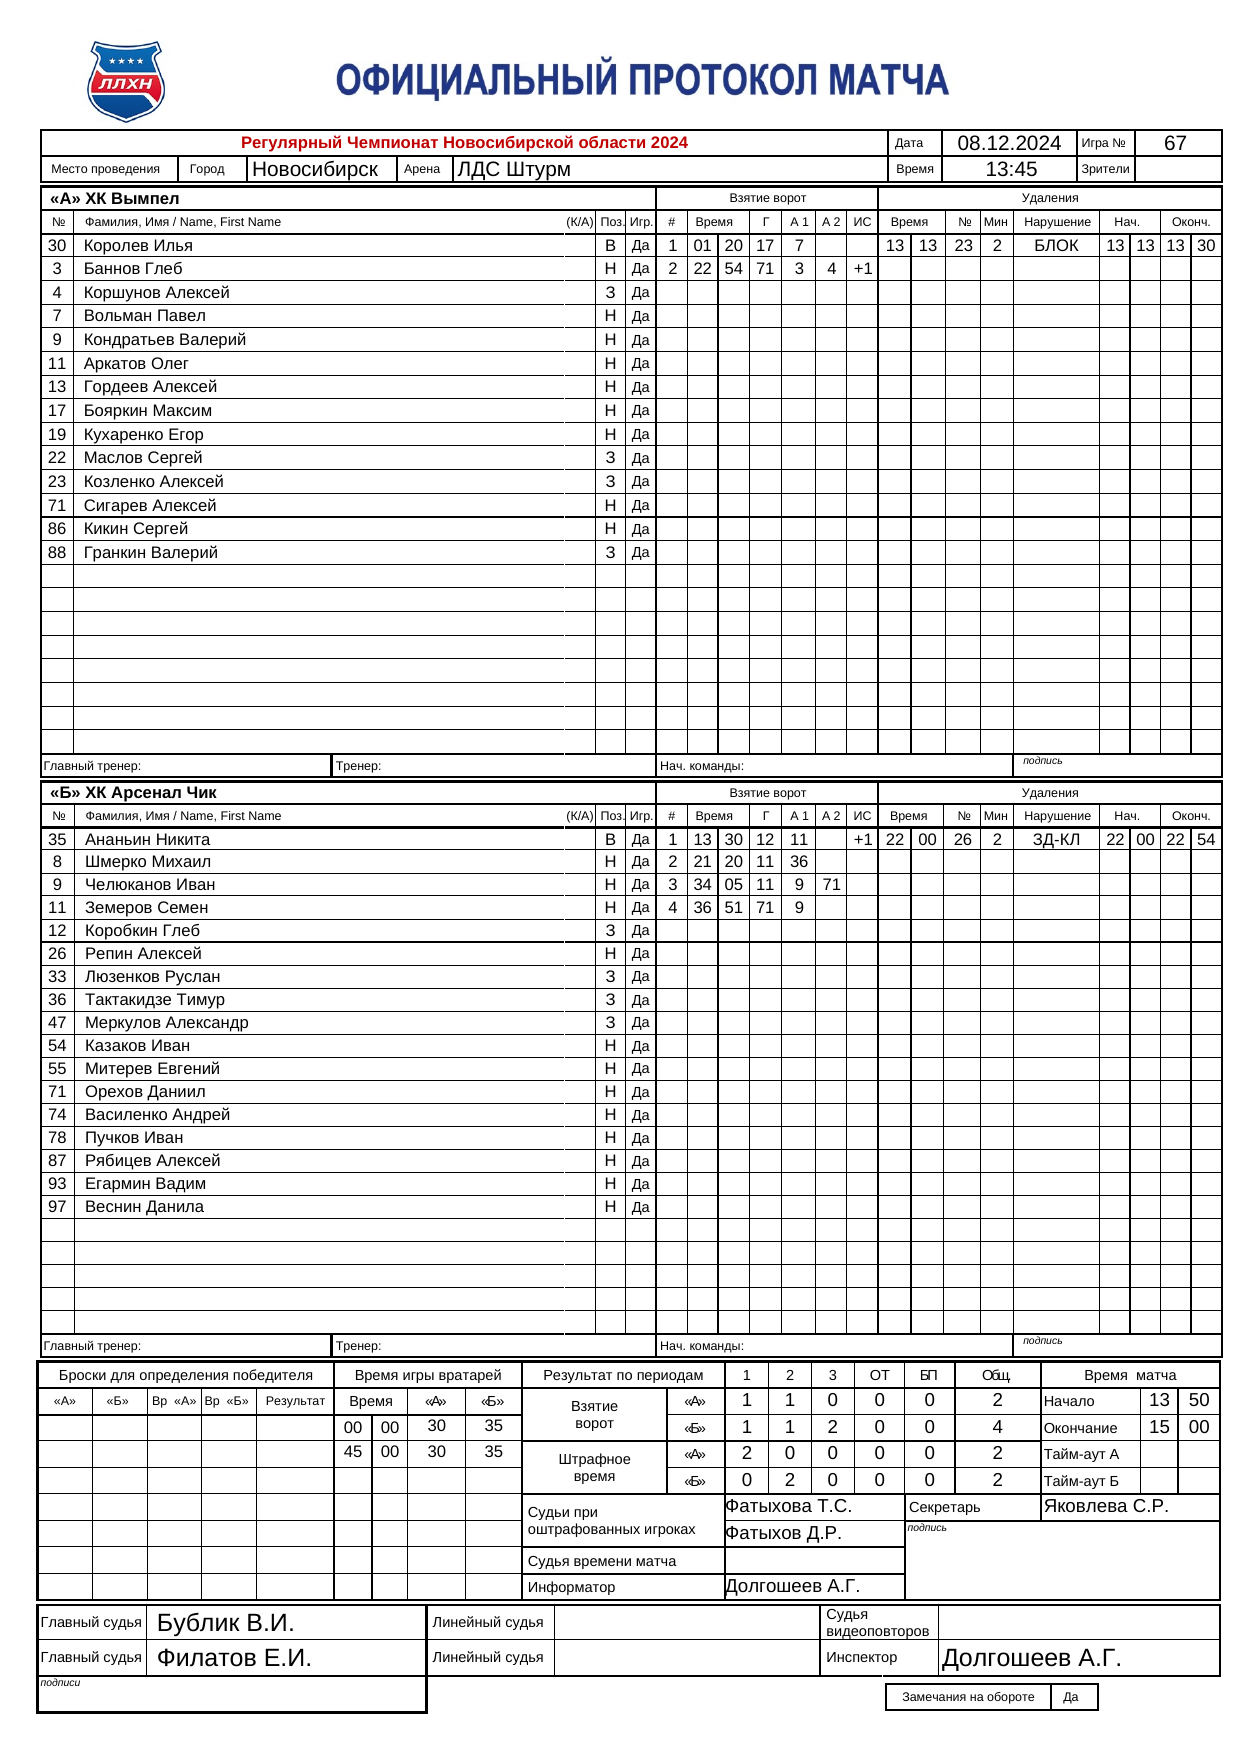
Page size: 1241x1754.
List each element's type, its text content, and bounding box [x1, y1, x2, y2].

table_cell 50 [1179, 1389, 1219, 1413]
table_cell 9 [782, 874, 815, 895]
table_cell [847, 920, 877, 941]
table_cell 15 [1141, 1415, 1177, 1440]
table_cell [1014, 1081, 1099, 1103]
table_cell 8 [42, 850, 74, 872]
table_cell [939, 1606, 1219, 1639]
table_cell [847, 446, 877, 469]
table_cell [912, 470, 945, 493]
table_cell Место проведения [42, 157, 177, 181]
table_cell 12 [42, 920, 74, 941]
table_header «Б» ХК Арсенал Чик [42, 783, 655, 803]
table_cell [1161, 1311, 1190, 1333]
table_cell [1192, 423, 1221, 445]
table_cell [565, 1104, 595, 1126]
table_cell 36 [782, 850, 815, 872]
table_cell [1131, 1104, 1160, 1126]
table_cell [981, 423, 1013, 445]
table_cell [1014, 1173, 1099, 1195]
table_cell Фатыхов Д.Р. [726, 1521, 904, 1546]
table_cell [1192, 1265, 1221, 1287]
table_cell [816, 943, 846, 964]
table_header 1 [726, 1363, 768, 1387]
table_cell Егармин Вадим [75, 1173, 564, 1195]
table_cell [981, 376, 1013, 398]
table_cell Коробкин Глеб [75, 920, 564, 941]
table_cell [148, 1468, 201, 1493]
table_cell [847, 328, 877, 351]
table_cell [944, 1196, 980, 1218]
table_cell В [596, 235, 625, 256]
table_cell [1014, 989, 1099, 1011]
table_cell [981, 989, 1013, 1011]
table_cell [1131, 1265, 1160, 1287]
table_cell [879, 541, 910, 564]
table_cell [148, 1494, 201, 1520]
table_cell [879, 683, 910, 706]
table_cell [1141, 1468, 1177, 1493]
table_cell Фамилия, Имя / Name, First Name [74, 211, 565, 233]
table_cell Орехов Даниил [75, 1081, 564, 1103]
table_cell [944, 1242, 980, 1264]
table_cell [657, 683, 687, 706]
table_cell [1131, 257, 1160, 280]
table_cell [719, 636, 749, 658]
table_cell Да [626, 399, 655, 422]
table_cell [688, 518, 717, 540]
table_cell Да [626, 305, 655, 327]
table_cell [688, 730, 717, 753]
table_cell [719, 659, 749, 682]
table_cell [912, 565, 945, 587]
table_cell [750, 494, 781, 516]
table_cell [816, 423, 846, 445]
table_cell Линейный судья [428, 1640, 554, 1675]
table_cell 20 [719, 850, 749, 872]
table_cell [946, 518, 980, 540]
table_cell [879, 707, 910, 729]
table_cell Ананьин Никита [75, 829, 564, 849]
table_cell [1131, 1242, 1160, 1264]
table_cell Зрители [1078, 157, 1134, 181]
table_cell [782, 281, 815, 303]
table_cell [1161, 1127, 1190, 1149]
table_cell 0 [905, 1415, 954, 1440]
table_cell # [657, 805, 687, 826]
table_cell [565, 829, 595, 849]
table_cell [1161, 920, 1190, 941]
table_cell [75, 1265, 564, 1287]
table_cell [750, 683, 781, 706]
table_cell [782, 305, 815, 327]
table_cell 0 [855, 1389, 904, 1413]
table_cell [688, 565, 717, 587]
table_cell [565, 612, 595, 634]
table_cell [981, 1311, 1013, 1333]
table_cell [946, 446, 980, 469]
table_cell Инспектор [821, 1640, 938, 1675]
table_cell [688, 352, 717, 374]
table_cell [750, 1311, 781, 1333]
table_cell [75, 1219, 564, 1241]
table_cell [847, 1288, 877, 1310]
table_cell [596, 1311, 625, 1333]
table_cell Время [335, 1389, 407, 1413]
table_cell 35 [42, 829, 74, 849]
table_cell З [596, 541, 625, 564]
table_cell [1014, 896, 1099, 918]
table_cell [1161, 376, 1190, 398]
table_cell [42, 588, 73, 611]
table_cell Главный судья [39, 1606, 146, 1639]
table_cell 13 [1141, 1389, 1177, 1413]
table_cell 22 [42, 446, 73, 469]
table_cell [565, 1035, 595, 1057]
table_cell [1100, 257, 1129, 280]
table_cell +1 [847, 829, 877, 849]
table_cell 1 [726, 1415, 768, 1440]
table_cell [1100, 1311, 1129, 1333]
table_cell Кондратьев Валерий [74, 328, 564, 351]
table_cell [879, 588, 910, 611]
table_cell [912, 1265, 943, 1287]
table_cell [981, 470, 1013, 493]
table_cell [428, 1677, 882, 1711]
table_cell Н [596, 1196, 625, 1218]
table_cell Фатыхова Т.С. [726, 1495, 904, 1520]
table_cell ЗД-КЛ [1014, 829, 1099, 849]
table_cell [782, 1150, 815, 1172]
table_cell [565, 446, 595, 469]
table_cell 13 [688, 829, 717, 849]
table_cell [981, 588, 1013, 611]
table_cell Репин Алексей [75, 943, 564, 964]
table_cell Г [750, 211, 781, 233]
table_cell [1014, 565, 1099, 587]
table_cell [688, 399, 717, 422]
table_cell [1161, 352, 1190, 374]
table_cell 71 [42, 1081, 74, 1103]
table_cell [1014, 920, 1099, 941]
table_cell [1100, 659, 1129, 682]
table_cell 45 [335, 1441, 371, 1467]
table_cell [912, 305, 945, 327]
table_cell А 1 [782, 211, 815, 233]
table_cell [750, 1104, 781, 1126]
table_cell [719, 281, 749, 303]
table_cell [408, 1494, 465, 1520]
table_cell [1192, 565, 1221, 587]
table_cell [1192, 730, 1221, 753]
table_cell [879, 1127, 910, 1149]
table_cell 36 [688, 896, 717, 918]
table_cell [1192, 1196, 1221, 1218]
table_cell [565, 588, 595, 611]
table_cell [719, 565, 749, 587]
table_cell [596, 730, 625, 753]
table_cell Да [626, 328, 655, 351]
table_cell [1100, 1219, 1129, 1241]
table_cell [750, 1150, 781, 1172]
table_cell [688, 1012, 717, 1033]
table_cell [847, 943, 877, 964]
table_cell [202, 1574, 256, 1599]
table_cell Да [626, 1173, 655, 1195]
table_cell [912, 636, 945, 658]
table_cell «Б» [668, 1468, 724, 1493]
table_cell Секретарь [906, 1495, 1040, 1520]
table_cell Н [596, 399, 625, 422]
table_cell [946, 376, 980, 398]
table_cell [750, 943, 781, 964]
table_cell [782, 636, 815, 658]
table_cell [202, 1416, 256, 1440]
table_header Результат по периодам [523, 1363, 724, 1387]
table_cell [816, 1058, 846, 1079]
table_cell [912, 494, 945, 516]
table_cell [657, 423, 687, 445]
table_cell [912, 1058, 943, 1079]
table_cell [1014, 1058, 1099, 1079]
table_cell [565, 1219, 595, 1241]
table_cell 55 [42, 1058, 74, 1079]
table_cell 86 [42, 518, 73, 540]
table_cell [1131, 920, 1160, 941]
table_cell [719, 1242, 749, 1264]
table_cell 33 [42, 966, 74, 987]
table_cell А 2 [816, 211, 846, 233]
table_cell [1131, 518, 1160, 540]
table_cell [1131, 328, 1160, 351]
table_cell [750, 1196, 781, 1218]
table_cell [879, 1035, 910, 1057]
table_cell 2 [657, 257, 687, 280]
table_cell [596, 588, 625, 611]
table_cell [657, 328, 687, 351]
table_cell [657, 1150, 687, 1172]
table_cell [257, 1494, 333, 1520]
table_cell [847, 1196, 877, 1218]
table_cell 23 [946, 235, 980, 256]
table_header «А» ХК Вымпел [42, 188, 655, 209]
table_cell [74, 707, 564, 729]
table_cell Да [626, 494, 655, 516]
table_cell [93, 1547, 147, 1573]
table_cell [1100, 352, 1129, 374]
table_cell [782, 470, 815, 493]
table_cell [719, 1150, 749, 1172]
table_cell [1161, 1035, 1190, 1057]
table_cell Мин [981, 805, 1013, 826]
table_cell [596, 1288, 625, 1310]
table_cell [1014, 1104, 1099, 1126]
table_cell 11 [42, 352, 73, 374]
table_cell [1014, 730, 1099, 753]
table_cell [565, 1173, 595, 1195]
table_cell [1161, 328, 1190, 351]
table_cell [719, 989, 749, 1011]
table_cell [879, 730, 910, 753]
table_cell [93, 1521, 147, 1546]
table_cell [1100, 966, 1129, 987]
table_cell Да [626, 518, 655, 540]
table_cell 2 [956, 1468, 1040, 1493]
table_cell 13 [1100, 235, 1129, 256]
table_cell [879, 1104, 910, 1126]
table_header БП [905, 1363, 954, 1387]
table_cell Да [626, 235, 655, 256]
table_header Дата [889, 131, 941, 155]
table_cell 54 [719, 257, 749, 280]
table_cell [565, 399, 595, 422]
table_cell [39, 1521, 92, 1546]
table_cell [657, 989, 687, 1011]
table_cell [1131, 1012, 1160, 1033]
table_cell [944, 1104, 980, 1126]
table_cell [1014, 588, 1099, 611]
table_cell [912, 1242, 943, 1264]
table_cell 00 [335, 1416, 371, 1440]
table_cell Королев Илья [74, 235, 564, 256]
table_cell Оконч. [1161, 805, 1221, 826]
table_cell [1131, 588, 1160, 611]
table_cell Начало [1042, 1389, 1140, 1413]
table_cell [750, 966, 781, 987]
table_cell «Б» [93, 1389, 147, 1413]
table_cell [1192, 850, 1221, 872]
table_cell [1192, 659, 1221, 682]
table_cell [1100, 1288, 1129, 1310]
table_cell [39, 1441, 92, 1467]
table_cell [42, 1219, 74, 1241]
table_cell [1100, 943, 1129, 964]
table_cell [1161, 683, 1190, 706]
table_cell [879, 494, 910, 516]
table_cell Земеров Семен [75, 896, 564, 918]
table_cell Арена [398, 157, 452, 181]
table_cell [816, 730, 846, 753]
table_cell [657, 399, 687, 422]
table_cell [1100, 1127, 1129, 1149]
table_cell [39, 1416, 92, 1440]
table_cell 88 [42, 541, 73, 564]
table_cell 34 [688, 874, 717, 895]
table_cell [1161, 1196, 1190, 1218]
table_cell [847, 1012, 877, 1033]
picture [5, 28, 1179, 129]
table_cell 36 [42, 989, 74, 1011]
table_cell [847, 494, 877, 516]
table_cell 1 [657, 829, 687, 849]
table_cell [782, 399, 815, 422]
table_cell Н [596, 518, 625, 540]
table_cell [1100, 281, 1129, 303]
table_cell [1014, 943, 1099, 964]
table_cell [719, 399, 749, 422]
table_cell [1100, 446, 1129, 469]
table_cell [688, 328, 717, 351]
table_cell [912, 966, 943, 987]
table_cell [1100, 399, 1129, 422]
table_cell «Б» [668, 1415, 724, 1440]
table_cell [719, 518, 749, 540]
table_header Да [1052, 1685, 1097, 1709]
table_cell [1161, 730, 1190, 753]
table_cell [816, 1196, 846, 1218]
table_cell [565, 1127, 595, 1149]
table_cell [981, 966, 1013, 987]
table_cell [847, 588, 877, 611]
table_cell [750, 730, 781, 753]
table_cell [816, 305, 846, 327]
table_cell [657, 1242, 687, 1264]
table_cell [879, 423, 910, 445]
table_cell Маслов Сергей [74, 446, 564, 469]
table_cell [626, 1288, 655, 1310]
table_cell [657, 636, 687, 658]
table_cell [816, 470, 846, 493]
table_cell [408, 1574, 465, 1599]
table_cell [1192, 989, 1221, 1011]
table_cell [847, 874, 877, 895]
table_cell 12 [750, 829, 781, 849]
table_cell [750, 281, 781, 303]
table_cell 0 [812, 1389, 854, 1413]
table_cell 1 [769, 1415, 811, 1440]
table_cell [42, 1311, 74, 1333]
table_cell В [596, 829, 625, 849]
table_cell [847, 541, 877, 564]
table_cell [202, 1468, 256, 1493]
table_cell [946, 636, 980, 658]
table_cell 51 [719, 896, 749, 918]
table_cell [816, 1104, 846, 1126]
table_cell [750, 470, 781, 493]
table_cell [750, 1012, 781, 1033]
table_cell Линейный судья [428, 1606, 554, 1639]
table_cell [944, 920, 980, 941]
table_cell [981, 683, 1013, 706]
table_cell [1014, 874, 1099, 895]
table_cell Город [179, 157, 246, 181]
table_cell [1131, 1058, 1160, 1079]
table_cell А 2 [816, 805, 846, 826]
table_cell [1192, 541, 1221, 564]
table_cell 30 [719, 829, 749, 849]
table_cell [565, 281, 595, 303]
table_cell [1131, 446, 1160, 469]
table_cell [1192, 446, 1221, 469]
table_cell [373, 1521, 407, 1546]
table_cell Да [626, 1012, 655, 1033]
table_cell подпись [1014, 755, 1221, 776]
table_cell [944, 896, 980, 918]
table_cell [1014, 966, 1099, 987]
table_cell [202, 1494, 256, 1520]
table_cell [782, 1242, 815, 1264]
table_cell Поз. [596, 211, 625, 233]
table_cell [944, 1173, 980, 1195]
table_cell 2 [956, 1442, 1040, 1467]
table_cell [879, 920, 910, 941]
table_cell [39, 1494, 92, 1520]
table_cell [719, 1058, 749, 1079]
table_cell [981, 1265, 1013, 1287]
table_cell [596, 1219, 625, 1241]
table_cell [816, 1219, 846, 1241]
table_cell [816, 896, 846, 918]
table_cell [1131, 1311, 1160, 1333]
table_cell [912, 1288, 943, 1310]
table_cell [719, 943, 749, 964]
table_cell Вольман Павел [74, 305, 564, 327]
table_cell [1014, 1242, 1099, 1264]
table_cell [946, 612, 980, 634]
table_cell [1014, 1012, 1099, 1033]
table_cell [657, 730, 687, 753]
table_cell [944, 1035, 980, 1057]
table_cell [1100, 376, 1129, 398]
table_cell [565, 1242, 595, 1264]
table_cell Н [596, 423, 625, 445]
table_cell [719, 328, 749, 351]
table_cell Тактакидзе Тимур [75, 989, 564, 1011]
table_cell Козленко Алексей [74, 470, 564, 493]
table_cell [946, 281, 980, 303]
table_cell [816, 659, 846, 682]
table_cell [782, 659, 815, 682]
table_cell [657, 281, 687, 303]
table_cell [39, 1574, 92, 1599]
table_cell [816, 636, 846, 658]
table_cell [565, 1196, 595, 1218]
table_cell [719, 1265, 749, 1287]
table_cell [879, 376, 910, 398]
table_cell [42, 659, 73, 682]
table_cell 00 [373, 1416, 407, 1440]
table_cell [688, 920, 717, 941]
table_cell [1192, 376, 1221, 398]
table_cell [565, 896, 595, 918]
table_cell [688, 636, 717, 658]
table_cell [847, 1265, 877, 1287]
table_cell [1014, 446, 1099, 469]
table_cell [626, 1219, 655, 1241]
table_cell [879, 257, 910, 280]
table_cell [1131, 896, 1160, 918]
table_cell [816, 1150, 846, 1172]
table_cell [782, 1265, 815, 1287]
table_cell [912, 612, 945, 634]
table_cell Гордеев Алексей [74, 376, 564, 398]
table_cell «А» [668, 1442, 724, 1467]
table_cell Фамилия, Имя / Name, First Name [75, 805, 565, 826]
table_header ОТ [855, 1363, 904, 1387]
table_cell [750, 1288, 781, 1310]
table_cell [879, 352, 910, 374]
table_cell [912, 399, 945, 422]
table_cell 35 [466, 1441, 521, 1467]
table_cell Н [596, 1150, 625, 1172]
table_cell [565, 966, 595, 987]
table_cell 47 [42, 1012, 74, 1033]
table_cell [719, 1012, 749, 1033]
table_cell [912, 352, 945, 374]
table_cell [1131, 1288, 1160, 1310]
table_cell 20 [719, 235, 749, 256]
table_cell [1100, 896, 1129, 918]
table_cell [981, 612, 1013, 634]
table_cell [408, 1521, 465, 1546]
table_cell З [596, 989, 625, 1011]
table_cell [688, 707, 717, 729]
table_cell 11 [42, 896, 74, 918]
table_cell [373, 1574, 407, 1599]
table_cell [1014, 850, 1099, 872]
table_cell [1131, 636, 1160, 658]
table_cell [93, 1494, 147, 1520]
table_cell [1131, 989, 1160, 1011]
table_cell [750, 1173, 781, 1195]
table_cell (К/А) [565, 805, 595, 826]
table_cell [719, 470, 749, 493]
table_cell [816, 850, 846, 872]
table_cell [1014, 659, 1099, 682]
table_cell 35 [466, 1416, 521, 1440]
table_cell [912, 874, 943, 895]
table_header Взятие ворот [657, 188, 877, 209]
table_cell [912, 1173, 943, 1195]
table_cell [981, 305, 1013, 327]
table_cell [847, 1173, 877, 1195]
table_cell [1161, 874, 1190, 895]
table_cell 22 [1100, 829, 1129, 849]
table_cell [1161, 1265, 1190, 1287]
table_cell [1014, 518, 1099, 540]
table_cell [912, 1311, 943, 1333]
table_cell № [42, 211, 73, 233]
table_header Взятие ворот [657, 783, 877, 803]
table_cell 0 [905, 1389, 954, 1413]
table_cell [688, 541, 717, 564]
table_cell [782, 1196, 815, 1218]
table_cell [565, 874, 595, 895]
table_cell [565, 376, 595, 398]
table_cell подпись [906, 1522, 1219, 1599]
table_cell [1192, 1058, 1221, 1079]
table_cell [750, 352, 781, 374]
table_cell [335, 1521, 371, 1546]
table_cell [596, 707, 625, 729]
table_cell [944, 874, 980, 895]
table_cell [688, 1081, 717, 1103]
table_cell [565, 636, 595, 658]
table_cell [565, 518, 595, 540]
table_cell [719, 1288, 749, 1310]
table_cell Оконч. [1161, 211, 1221, 233]
table_cell 2 [657, 850, 687, 872]
table_cell [719, 966, 749, 987]
table_cell [782, 423, 815, 445]
table_cell [688, 1104, 717, 1126]
table_cell 54 [1192, 829, 1221, 849]
table_cell Да [626, 281, 655, 303]
table_cell [944, 1219, 980, 1241]
table_cell «Б » [466, 1389, 521, 1413]
table_cell [657, 518, 687, 540]
table_cell 0 [812, 1468, 854, 1493]
table_cell [148, 1416, 201, 1440]
table_cell 21 [688, 850, 717, 872]
table_cell [981, 565, 1013, 587]
table_cell 9 [42, 328, 73, 351]
table_cell [1131, 850, 1160, 872]
table_cell «А» [668, 1389, 724, 1413]
table_cell 0 [855, 1468, 904, 1493]
table_cell Яковлева С.Р. [1042, 1495, 1219, 1520]
table_cell [981, 1012, 1013, 1033]
table_cell [626, 612, 655, 634]
table_cell Окончание [1042, 1415, 1140, 1440]
table_cell [946, 659, 980, 682]
table_cell [202, 1521, 256, 1546]
table_cell Судьи при оштрафованных игроках [523, 1495, 724, 1546]
table_cell [1014, 683, 1099, 706]
table_cell 00 [912, 829, 943, 849]
table_cell Бояркин Максим [74, 399, 564, 422]
table_cell [688, 683, 717, 706]
table_cell [1179, 1441, 1219, 1467]
table_cell +1 [847, 257, 877, 280]
table_cell [750, 1242, 781, 1264]
table_cell [657, 305, 687, 327]
table_cell Да [626, 1196, 655, 1218]
table_cell [1100, 707, 1129, 729]
table_cell [847, 1150, 877, 1172]
table_cell [257, 1521, 333, 1546]
table_cell 71 [750, 896, 781, 918]
table_cell [981, 328, 1013, 351]
table_cell Да [626, 943, 655, 964]
table_cell [944, 943, 980, 964]
table_cell [657, 470, 687, 493]
table_cell [879, 305, 910, 327]
table_cell [912, 518, 945, 540]
table_cell 17 [750, 235, 781, 256]
table_cell З [596, 470, 625, 493]
table_cell Да [626, 446, 655, 469]
table_cell [335, 1494, 371, 1520]
table_cell [879, 659, 910, 682]
table_cell [912, 659, 945, 682]
table_cell [42, 1242, 74, 1264]
table_cell [750, 541, 781, 564]
table_cell [1131, 730, 1160, 753]
table_cell Рябицев Алексей [75, 1150, 564, 1172]
table_cell [1192, 683, 1221, 706]
table_cell [847, 423, 877, 445]
table_cell [879, 874, 910, 895]
table_cell 19 [42, 423, 73, 445]
table_cell Вр «Б» [202, 1389, 256, 1413]
table_cell 22 [688, 257, 717, 280]
table_cell [847, 730, 877, 753]
table_cell [944, 1288, 980, 1310]
table_cell Да [626, 1127, 655, 1149]
table_cell 13 [1131, 235, 1160, 256]
table_cell [1192, 1311, 1221, 1333]
table_cell Время [879, 211, 945, 233]
table_cell 2 [726, 1442, 768, 1467]
table_cell [912, 446, 945, 469]
table_header Замечания на обороте [887, 1685, 1050, 1709]
table_cell [912, 1196, 943, 1218]
table_cell [879, 989, 910, 1011]
table_cell Результат [257, 1389, 333, 1413]
table_cell [1131, 565, 1160, 587]
table_cell [1100, 518, 1129, 540]
table_cell [782, 541, 815, 564]
table_cell З [596, 920, 625, 941]
table_cell [466, 1494, 521, 1520]
table_cell [1161, 518, 1190, 540]
table_cell Митерев Евгений [75, 1058, 564, 1079]
table_cell [565, 707, 595, 729]
table_cell [657, 966, 687, 987]
table_cell [1100, 494, 1129, 516]
table_cell [847, 470, 877, 493]
table_cell [688, 446, 717, 469]
table_cell [42, 707, 73, 729]
table_cell [782, 966, 815, 987]
table_cell [879, 328, 910, 351]
table_cell [148, 1574, 201, 1599]
table_cell [719, 1219, 749, 1241]
table_cell [782, 588, 815, 611]
table_cell [816, 1012, 846, 1033]
table_cell 0 [812, 1442, 854, 1467]
table_cell 7 [782, 235, 815, 256]
table_cell [782, 920, 815, 941]
table_cell [719, 423, 749, 445]
table_cell [42, 636, 73, 658]
table_cell [74, 612, 564, 634]
table_cell [719, 1035, 749, 1057]
table_cell [555, 1640, 819, 1675]
table_cell 23 [42, 470, 73, 493]
table_cell [1161, 423, 1190, 445]
table_cell [750, 707, 781, 729]
table_cell [782, 707, 815, 729]
table_cell [42, 683, 73, 706]
table_cell [847, 659, 877, 682]
table_cell 0 [769, 1442, 811, 1467]
table_cell [816, 494, 846, 516]
table_cell [1100, 1265, 1129, 1287]
table_cell [879, 1173, 910, 1195]
table_cell [1100, 470, 1129, 493]
table_cell [93, 1441, 147, 1467]
table_cell Да [626, 423, 655, 445]
table_cell [626, 1265, 655, 1287]
table_cell [565, 920, 595, 941]
table_cell [912, 683, 945, 706]
table_cell [1161, 588, 1190, 611]
table_cell [847, 1127, 877, 1149]
table_cell [1100, 850, 1129, 872]
table_cell Да [626, 376, 655, 398]
table_cell [688, 470, 717, 493]
table_cell 1 [726, 1389, 768, 1413]
table_cell [1192, 636, 1221, 658]
table_cell [688, 1173, 717, 1195]
table_cell [750, 588, 781, 611]
table_cell 11 [750, 850, 781, 872]
table_cell [981, 896, 1013, 918]
table_cell [847, 518, 877, 540]
table_cell Нач. [1100, 805, 1160, 826]
table_cell [1014, 1150, 1099, 1172]
table_cell [816, 235, 846, 256]
table_cell [719, 920, 749, 941]
table_cell 22 [879, 829, 910, 849]
table_cell «А» [39, 1389, 92, 1413]
table_cell 00 [373, 1441, 407, 1467]
table_cell 30 [42, 235, 73, 256]
table_cell [981, 1104, 1013, 1126]
table_cell [1131, 943, 1160, 964]
table_cell [944, 989, 980, 1011]
table_cell 71 [42, 494, 73, 516]
table_cell [750, 1219, 781, 1241]
table_cell [1014, 1265, 1099, 1287]
table_cell Да [626, 1081, 655, 1103]
table_cell [946, 470, 980, 493]
table_cell [1192, 470, 1221, 493]
table_cell [596, 565, 625, 587]
table_cell 78 [42, 1127, 74, 1149]
table_cell Поз. [596, 805, 625, 826]
table_cell [1014, 281, 1099, 303]
table_cell [1100, 874, 1129, 895]
table_cell [1014, 612, 1099, 634]
table_cell [626, 707, 655, 729]
table_cell 2 [812, 1415, 854, 1440]
table_cell [816, 518, 846, 540]
table_cell [782, 1288, 815, 1310]
table_cell Бублик В.И. [147, 1606, 425, 1639]
table_cell Н [596, 1104, 625, 1126]
table_header Удаления [879, 188, 1221, 209]
table_cell [912, 257, 945, 280]
table_cell [782, 730, 815, 753]
table_cell 30 [408, 1416, 465, 1440]
table_cell [1100, 1150, 1129, 1172]
table_cell [847, 235, 877, 256]
table_cell [1131, 305, 1160, 327]
table_cell Да [626, 1104, 655, 1126]
table_cell [912, 1150, 943, 1172]
table_cell [75, 1242, 564, 1264]
table_cell [847, 850, 877, 872]
table_cell [912, 730, 945, 753]
table_cell [946, 494, 980, 516]
table_cell Н [596, 1081, 625, 1103]
table_cell [981, 541, 1013, 564]
table_cell [879, 1058, 910, 1079]
table_cell [879, 850, 910, 872]
table_cell [1192, 943, 1221, 964]
table_cell [1192, 612, 1221, 634]
table_cell [946, 328, 980, 351]
table_cell [782, 1219, 815, 1241]
table_cell Да [626, 896, 655, 918]
table_cell [1100, 423, 1129, 445]
table_cell [782, 1127, 815, 1149]
table_cell [565, 1081, 595, 1103]
table_cell Василенко Андрей [75, 1104, 564, 1126]
table_cell [946, 257, 980, 280]
table_cell ИС [847, 805, 877, 826]
table_cell [847, 966, 877, 987]
table_cell [657, 352, 687, 374]
table_cell Главный тренер: [42, 755, 330, 776]
table_cell 97 [42, 1196, 74, 1218]
table_cell [981, 399, 1013, 422]
table_header Броски для определения победителя [39, 1363, 333, 1387]
table_cell [750, 1081, 781, 1103]
table_cell [816, 399, 846, 422]
table_cell [981, 281, 1013, 303]
table_cell [74, 683, 564, 706]
table_cell 13 [912, 235, 945, 256]
table_cell подпись [1014, 1335, 1221, 1356]
table_cell Тренер: [333, 755, 655, 776]
table_cell [912, 1035, 943, 1057]
table_cell [1100, 328, 1129, 351]
table_cell [946, 730, 980, 753]
table_cell [565, 565, 595, 587]
table_cell [657, 943, 687, 964]
table_cell [816, 612, 846, 634]
table_cell Да [626, 1058, 655, 1079]
table_cell Н [596, 850, 625, 872]
table_cell [688, 376, 717, 398]
table_cell 2 [956, 1389, 1040, 1413]
table_cell [1161, 281, 1190, 303]
table_cell 4 [816, 257, 846, 280]
table_cell [782, 494, 815, 516]
table_cell [816, 328, 846, 351]
table_cell [565, 470, 595, 493]
table_cell [719, 1104, 749, 1126]
table_cell [1014, 1127, 1099, 1149]
table_cell [373, 1494, 407, 1520]
table_cell [1161, 494, 1190, 516]
table_cell 54 [42, 1035, 74, 1057]
table_cell Игр. [626, 805, 655, 826]
table_cell Штрафное время [523, 1442, 666, 1493]
table_cell [1161, 1242, 1190, 1264]
table_cell [466, 1468, 521, 1493]
table_cell Н [596, 257, 625, 280]
table_cell [879, 518, 910, 540]
table_cell [981, 1127, 1013, 1149]
table_cell [816, 281, 846, 303]
table_cell Тайм-аут А [1042, 1441, 1140, 1467]
table_cell [912, 896, 943, 918]
table_cell [847, 305, 877, 327]
table_cell [596, 1242, 625, 1264]
table_cell Главный тренер: [42, 1335, 330, 1356]
table_cell 74 [42, 1104, 74, 1126]
table_cell [466, 1574, 521, 1599]
table_cell [816, 1311, 846, 1333]
table_cell Коршунов Алексей [74, 281, 564, 303]
table_cell [946, 352, 980, 374]
table_cell [93, 1416, 147, 1440]
table_cell № [946, 211, 980, 233]
table_cell [1014, 1288, 1099, 1310]
table_cell [1131, 1035, 1160, 1057]
table_cell 30 [408, 1441, 465, 1467]
table_cell Да [626, 829, 655, 849]
table_cell [148, 1547, 201, 1573]
table_cell [879, 1196, 910, 1218]
table_cell Нарушение [1014, 805, 1099, 826]
table_cell [944, 1081, 980, 1103]
table_cell [688, 1196, 717, 1218]
table_cell [816, 446, 846, 469]
table_cell [1192, 494, 1221, 516]
table_cell [816, 920, 846, 941]
table_cell [946, 541, 980, 564]
table_cell [726, 1548, 904, 1573]
table_cell [1161, 257, 1190, 280]
table_cell [1100, 1104, 1129, 1126]
table_cell [946, 423, 980, 445]
table_cell 4 [42, 281, 73, 303]
table_cell [688, 281, 717, 303]
table_cell [847, 352, 877, 374]
table_cell [42, 1265, 74, 1287]
table_cell [1100, 1035, 1129, 1057]
table_cell [879, 1242, 910, 1264]
table_cell [565, 235, 595, 256]
table_cell БЛОК [1014, 235, 1099, 256]
table_cell [657, 1081, 687, 1103]
table_cell 1 [657, 235, 687, 256]
table_cell [565, 494, 595, 516]
table_cell [879, 896, 910, 918]
table_cell [1131, 399, 1160, 422]
table_header Общ. [956, 1363, 1040, 1387]
table_cell Информатор [523, 1575, 724, 1599]
table_cell [257, 1574, 333, 1599]
table_cell [1131, 423, 1160, 445]
table_cell [1100, 565, 1129, 587]
table_cell 0 [905, 1442, 954, 1467]
table_cell [626, 1311, 655, 1333]
table_cell [879, 1311, 910, 1333]
table_cell Время [879, 805, 943, 826]
table_cell [688, 1311, 717, 1333]
table_cell [555, 1606, 819, 1639]
table_cell [981, 1173, 1013, 1195]
table_cell Н [596, 1035, 625, 1057]
table_cell [912, 943, 943, 964]
table_cell 71 [750, 257, 781, 280]
table_cell [879, 966, 910, 987]
table_cell [782, 1104, 815, 1126]
table_cell [335, 1574, 371, 1599]
table_cell [782, 683, 815, 706]
table_cell [981, 1242, 1013, 1264]
table_cell [1131, 1081, 1160, 1103]
table_cell [688, 989, 717, 1011]
table_cell [1014, 399, 1099, 422]
table_cell [782, 518, 815, 540]
table_cell [1192, 920, 1221, 941]
table_cell [1192, 305, 1221, 327]
table_cell [74, 588, 564, 611]
table_cell Нарушение [1014, 211, 1099, 233]
table_cell 26 [944, 829, 980, 849]
table_cell # [657, 211, 687, 233]
table_cell 9 [782, 896, 815, 918]
table_cell [750, 636, 781, 658]
table_cell [1014, 1219, 1099, 1241]
table_cell [847, 1081, 877, 1103]
table_cell [944, 1150, 980, 1172]
table_cell Н [596, 494, 625, 516]
table_cell [373, 1547, 407, 1573]
table_cell [981, 518, 1013, 540]
table_cell Н [596, 874, 625, 895]
table_cell [847, 683, 877, 706]
table_cell [1192, 257, 1221, 280]
table_cell [912, 989, 943, 1011]
table_cell [257, 1468, 333, 1493]
table_cell [912, 1081, 943, 1103]
table_cell [879, 1219, 910, 1241]
table_cell Да [626, 352, 655, 374]
table_cell Веснин Данила [75, 1196, 564, 1218]
table_cell [719, 612, 749, 634]
table_cell [981, 943, 1013, 964]
table_cell [565, 328, 595, 351]
table_cell [912, 850, 943, 872]
table_cell [1161, 305, 1190, 327]
table_cell [1161, 541, 1190, 564]
table_cell Долгошеев А.Г. [939, 1640, 1219, 1675]
table_cell [719, 541, 749, 564]
table_cell Новосибирск [248, 157, 396, 181]
table_header Удаления [879, 783, 1221, 803]
table_cell [719, 588, 749, 611]
table_cell [74, 659, 564, 682]
table_cell [719, 494, 749, 516]
table_cell [565, 943, 595, 964]
table_cell [879, 565, 910, 587]
table_cell [1014, 636, 1099, 658]
table_cell [879, 470, 910, 493]
table_cell [912, 588, 945, 611]
table_cell [750, 989, 781, 1011]
table_cell 4 [956, 1415, 1040, 1440]
table_cell [750, 612, 781, 634]
table_cell [688, 1035, 717, 1057]
table_cell [335, 1547, 371, 1573]
table_cell [657, 1127, 687, 1149]
table_cell 3 [657, 874, 687, 895]
table_cell [719, 1196, 749, 1218]
table_cell [847, 1311, 877, 1333]
table_cell [719, 305, 749, 327]
table_cell Шмерко Михаил [75, 850, 564, 872]
table_cell [335, 1468, 371, 1493]
table_cell 13 [42, 376, 73, 398]
table_cell [1131, 352, 1160, 374]
table_cell [1131, 1127, 1160, 1149]
table_cell Главный судья [39, 1640, 146, 1675]
table_cell [816, 541, 846, 564]
table_cell [816, 966, 846, 987]
table_cell [816, 565, 846, 587]
table_cell [1014, 470, 1099, 493]
table_cell [565, 305, 595, 327]
table_cell [944, 1127, 980, 1149]
table_cell [626, 659, 655, 682]
table_cell [981, 850, 1013, 872]
table_cell [1014, 1035, 1099, 1057]
table_cell [596, 683, 625, 706]
table_cell [1136, 157, 1221, 181]
table_cell [93, 1468, 147, 1493]
table_cell Н [596, 376, 625, 398]
table_cell [879, 1288, 910, 1310]
table_cell [1014, 1196, 1099, 1218]
table_cell [1161, 1012, 1190, 1033]
table_cell [1161, 636, 1190, 658]
table_cell [879, 281, 910, 303]
table_cell [1179, 1468, 1219, 1493]
table_cell [1192, 874, 1221, 895]
table_cell [847, 896, 877, 918]
table_cell [657, 1265, 687, 1287]
table_cell 0 [726, 1468, 768, 1493]
table_cell Да [626, 989, 655, 1011]
table_header 2 [769, 1363, 811, 1387]
table_cell [944, 1058, 980, 1079]
table_cell [688, 1242, 717, 1264]
table_cell [1014, 541, 1099, 564]
table_cell [657, 612, 687, 634]
table_cell Тайм-аут Б [1042, 1468, 1140, 1493]
table_cell [74, 565, 564, 587]
table_cell [1131, 1219, 1160, 1241]
table_cell [1100, 636, 1129, 658]
table_cell [688, 423, 717, 445]
table_cell [981, 1081, 1013, 1103]
table_cell [816, 588, 846, 611]
table_cell [981, 1196, 1013, 1218]
table_cell [879, 1265, 910, 1287]
table_cell Нач. [1100, 211, 1160, 233]
table_cell [657, 707, 687, 729]
table_cell [912, 1127, 943, 1149]
table_cell [847, 281, 877, 303]
table_cell [626, 683, 655, 706]
table_cell [782, 989, 815, 1011]
table_cell [750, 1058, 781, 1079]
table_cell [657, 920, 687, 941]
table_cell Время [688, 211, 749, 233]
table_cell [847, 1219, 877, 1241]
table_cell [257, 1441, 333, 1467]
table_cell [39, 1547, 92, 1573]
table_cell [688, 943, 717, 964]
table_cell [1014, 352, 1099, 374]
table_cell 11 [750, 874, 781, 895]
table_cell [782, 612, 815, 634]
table_cell [1100, 1012, 1129, 1033]
table_cell [1192, 399, 1221, 422]
table_header Игра № [1078, 131, 1134, 155]
table_cell [596, 1265, 625, 1287]
table_cell 13 [879, 235, 910, 256]
table_cell [782, 943, 815, 964]
table_cell [657, 1311, 687, 1333]
table_cell Пучков Иван [75, 1127, 564, 1149]
table_cell [93, 1574, 147, 1599]
table_cell [816, 683, 846, 706]
table_cell [1161, 989, 1190, 1011]
table_cell [912, 376, 945, 398]
table_cell [657, 1196, 687, 1218]
table_header 08.12.2024 [943, 131, 1076, 155]
table_cell [816, 707, 846, 729]
table_cell [1161, 896, 1190, 918]
table_cell [981, 1219, 1013, 1241]
table_cell [39, 1468, 92, 1493]
table_cell [1192, 1173, 1221, 1195]
table_cell [1131, 612, 1160, 634]
table_cell [1014, 257, 1099, 280]
table_cell [946, 565, 980, 587]
table_cell [719, 1173, 749, 1195]
table_cell 7 [42, 305, 73, 327]
table_cell Да [626, 874, 655, 895]
table_cell [1131, 470, 1160, 493]
table_cell Мин [981, 211, 1013, 233]
table_cell [565, 659, 595, 682]
table_cell [1100, 989, 1129, 1011]
table_cell 05 [719, 874, 749, 895]
table_cell [1099, 1682, 1220, 1711]
table_cell [466, 1547, 521, 1573]
table_cell 22 [1161, 829, 1190, 849]
table_cell [816, 1242, 846, 1264]
table_cell [1161, 659, 1190, 682]
table_cell [565, 989, 595, 1011]
table_cell [1192, 328, 1221, 351]
table_cell [719, 730, 749, 753]
table_cell 13:45 [943, 157, 1076, 181]
table_cell [565, 541, 595, 564]
table_cell [148, 1521, 201, 1546]
table_cell Да [626, 850, 655, 872]
table_cell [565, 1265, 595, 1287]
table_cell А 1 [782, 805, 815, 826]
table_cell [981, 636, 1013, 658]
table_cell [1131, 494, 1160, 516]
table_cell Н [596, 1058, 625, 1079]
table_cell [565, 1058, 595, 1079]
table_header Регулярный Чемпионат Новосибирской области 2024 [42, 131, 887, 155]
table_cell [816, 352, 846, 374]
table_cell [657, 1173, 687, 1195]
table_cell [944, 1311, 980, 1333]
table_cell [816, 1288, 846, 1310]
table_cell [466, 1521, 521, 1546]
table_cell [981, 257, 1013, 280]
table_cell [1014, 1311, 1099, 1333]
table_cell [657, 1288, 687, 1310]
table_cell [74, 730, 564, 753]
table_cell [1192, 966, 1221, 987]
table_cell [981, 730, 1013, 753]
table_cell [782, 1058, 815, 1079]
table_cell [912, 1104, 943, 1126]
table_cell Люзенков Руслан [75, 966, 564, 987]
table_cell [946, 399, 980, 422]
table_cell 3 [782, 257, 815, 280]
table_cell [782, 352, 815, 374]
table_cell [912, 707, 945, 729]
table_cell [847, 1035, 877, 1057]
table_cell [1192, 1012, 1221, 1033]
table_cell Судья видеоповторов [821, 1606, 938, 1639]
table_cell [1100, 1173, 1129, 1195]
table_cell [688, 305, 717, 327]
table_cell [879, 446, 910, 469]
table_cell [565, 1012, 595, 1033]
table_cell [657, 376, 687, 398]
table_cell [42, 612, 73, 634]
table_cell [688, 1265, 717, 1287]
table_cell [626, 565, 655, 587]
table_cell ИС [847, 211, 877, 233]
table_cell [847, 565, 877, 587]
table_cell [782, 446, 815, 469]
table_cell Гранкин Валерий [74, 541, 564, 564]
table_cell [912, 281, 945, 303]
table_cell З [596, 446, 625, 469]
table_cell [1161, 966, 1190, 987]
table_cell [1100, 588, 1129, 611]
table_cell [879, 612, 910, 634]
table_cell [944, 966, 980, 987]
table_cell Тренер: [333, 1335, 655, 1356]
table_cell [750, 920, 781, 941]
table_cell [75, 1288, 564, 1310]
table_cell Аркатов Олег [74, 352, 564, 374]
table_cell [816, 989, 846, 1011]
table_cell [657, 1012, 687, 1033]
table_cell [565, 1150, 595, 1172]
table_cell [596, 636, 625, 658]
table_cell [782, 328, 815, 351]
table_cell [981, 1035, 1013, 1057]
table_cell [750, 1035, 781, 1057]
table_cell [626, 588, 655, 611]
table_cell [1192, 518, 1221, 540]
table_cell «А» [408, 1389, 465, 1413]
table_cell [1161, 1150, 1190, 1172]
table_cell Н [596, 896, 625, 918]
table_cell 2 [981, 235, 1013, 256]
table_cell [1161, 943, 1190, 964]
table_cell Н [596, 1127, 625, 1149]
table_cell [1131, 683, 1160, 706]
table_cell [688, 1219, 717, 1241]
table_cell 87 [42, 1150, 74, 1172]
table_cell [626, 636, 655, 658]
table_cell [657, 588, 687, 611]
table_cell [981, 920, 1013, 941]
table_cell [912, 541, 945, 564]
table_cell [1131, 281, 1160, 303]
table_cell 13 [1161, 235, 1190, 256]
table_cell [719, 1311, 749, 1333]
table_cell Судья времени матча [523, 1548, 724, 1573]
table_cell [1100, 920, 1129, 941]
table_cell [750, 1265, 781, 1287]
table_cell (К/А) [565, 211, 595, 233]
table_cell [1161, 565, 1190, 587]
table_cell [816, 1173, 846, 1195]
table_cell [596, 612, 625, 634]
table_cell [750, 446, 781, 469]
table_cell [944, 1265, 980, 1287]
table_cell [657, 1058, 687, 1079]
table_cell [1014, 328, 1099, 351]
table_cell [981, 707, 1013, 729]
table_header Время игры вратарей [335, 1363, 521, 1387]
table_cell [912, 423, 945, 445]
table_cell [1014, 305, 1099, 327]
table_cell [1161, 446, 1190, 469]
table_cell [981, 1150, 1013, 1172]
table_cell Долгошеев А.Г. [726, 1575, 904, 1599]
table_cell № [944, 805, 980, 826]
table_cell ЛДС Штурм [454, 157, 887, 181]
table_cell [565, 1288, 595, 1310]
table_cell [1192, 588, 1221, 611]
table_cell [565, 352, 595, 374]
table_cell Меркулов Александр [75, 1012, 564, 1033]
table_cell [75, 1311, 564, 1333]
table_cell З [596, 966, 625, 987]
table_cell [688, 966, 717, 987]
table_cell 11 [782, 829, 815, 849]
table_cell [688, 494, 717, 516]
table_cell [879, 1150, 910, 1172]
table_cell [42, 565, 73, 587]
table_cell [1161, 1219, 1190, 1241]
table_cell [202, 1441, 256, 1467]
table_cell [688, 588, 717, 611]
table_cell [1131, 707, 1160, 729]
table_cell подписи [39, 1677, 425, 1711]
table_cell Сигарев Алексей [74, 494, 564, 516]
table_cell [688, 1288, 717, 1310]
table_cell [1192, 1104, 1221, 1126]
table_cell [1131, 1150, 1160, 1172]
table_cell [626, 1242, 655, 1264]
table_cell [1014, 707, 1099, 729]
table_cell [981, 1288, 1013, 1310]
table_cell 00 [1131, 829, 1160, 849]
table_cell [750, 1127, 781, 1149]
table_cell [816, 829, 846, 849]
table_cell [408, 1468, 465, 1493]
table_cell [847, 1058, 877, 1079]
table_cell Да [626, 966, 655, 987]
table_cell [1131, 659, 1160, 682]
table_cell [1131, 376, 1160, 398]
table_cell [1192, 1150, 1221, 1172]
table_header 67 [1136, 131, 1221, 155]
table_cell Время [688, 805, 749, 826]
table_cell [1192, 1127, 1221, 1149]
table_cell [657, 1104, 687, 1126]
table_cell [1161, 850, 1190, 872]
table_cell [1192, 707, 1221, 729]
table_cell [847, 1242, 877, 1264]
table_cell [202, 1547, 256, 1573]
table_cell [1192, 352, 1221, 374]
table_cell [1131, 1196, 1160, 1218]
table_cell 17 [42, 399, 73, 422]
table_cell Взятие ворот [523, 1389, 666, 1440]
table_cell [1161, 1288, 1190, 1310]
table_cell [42, 1288, 74, 1310]
table_cell [946, 588, 980, 611]
table_cell Н [596, 1173, 625, 1195]
table_cell Нач. команды: [657, 1335, 1012, 1356]
table_cell [981, 494, 1013, 516]
table_header Время матча [1042, 1363, 1219, 1387]
table_cell Да [626, 920, 655, 941]
table_cell [719, 352, 749, 374]
table_cell [912, 1012, 943, 1033]
table_cell 30 [1192, 235, 1221, 256]
table_cell Челюканов Иван [75, 874, 564, 895]
table_cell [1141, 1441, 1177, 1467]
table_cell 00 [1179, 1415, 1219, 1440]
table_cell Да [626, 1035, 655, 1057]
table_cell [148, 1441, 201, 1467]
table_cell [883, 1677, 1220, 1681]
table_cell [688, 1058, 717, 1079]
table_cell [782, 1311, 815, 1333]
table_cell [847, 989, 877, 1011]
table_cell 9 [42, 874, 74, 895]
table_cell [782, 376, 815, 398]
table_cell [912, 328, 945, 351]
table_cell [879, 943, 910, 964]
table_cell [1131, 1173, 1160, 1195]
table_header 3 [812, 1363, 854, 1387]
table_cell [1100, 683, 1129, 706]
table_cell [565, 730, 595, 753]
table_cell [1192, 1081, 1221, 1103]
table_cell [1100, 305, 1129, 327]
table_cell [257, 1547, 333, 1573]
table_cell 71 [816, 874, 846, 895]
table_cell [1161, 470, 1190, 493]
table_cell [750, 659, 781, 682]
table_cell [981, 1058, 1013, 1079]
table_cell [1192, 1219, 1221, 1241]
table_cell [1161, 707, 1190, 729]
table_cell [912, 920, 943, 941]
table_cell [750, 399, 781, 422]
table_cell [565, 423, 595, 445]
table_cell [657, 1219, 687, 1241]
table_cell [74, 636, 564, 658]
table_cell [688, 1127, 717, 1149]
table_cell [1100, 1058, 1129, 1079]
table_cell [750, 305, 781, 327]
table_cell [847, 612, 877, 634]
table_cell 26 [42, 943, 74, 964]
table_cell [688, 612, 717, 634]
table_cell З [596, 281, 625, 303]
table_cell [657, 494, 687, 516]
table_cell [816, 1265, 846, 1287]
table_cell 1 [769, 1389, 811, 1413]
table_cell [782, 1081, 815, 1103]
table_cell [565, 1311, 595, 1333]
table_cell 0 [855, 1415, 904, 1440]
table_cell 93 [42, 1173, 74, 1195]
table_cell [565, 683, 595, 706]
table_cell [1100, 730, 1129, 753]
table_cell 2 [769, 1468, 811, 1493]
table_cell [1131, 874, 1160, 895]
table_cell Нач. команды: [657, 755, 1012, 776]
table_cell [816, 1035, 846, 1057]
table_cell [1100, 1242, 1129, 1264]
table_cell [782, 1035, 815, 1057]
table_cell Да [626, 1150, 655, 1172]
table_cell [719, 683, 749, 706]
table_cell [657, 565, 687, 587]
table_cell 01 [688, 235, 717, 256]
table_cell [1100, 1196, 1129, 1218]
table_cell [1161, 399, 1190, 422]
table_cell [1014, 376, 1099, 398]
table_cell [257, 1416, 333, 1440]
table_cell [946, 305, 980, 327]
table_cell [1131, 966, 1160, 987]
table_cell [816, 376, 846, 398]
table_cell [750, 565, 781, 587]
table_cell [750, 376, 781, 398]
table_cell [782, 565, 815, 587]
table_cell [719, 707, 749, 729]
table_cell Казаков Иван [75, 1035, 564, 1057]
table_cell 0 [905, 1468, 954, 1493]
table_cell [981, 659, 1013, 682]
table_cell [1161, 1058, 1190, 1079]
table_cell Н [596, 305, 625, 327]
table_cell [565, 850, 595, 872]
table_cell [1192, 896, 1221, 918]
table_cell Игр. [626, 211, 655, 233]
table_cell [657, 659, 687, 682]
table_cell [816, 1127, 846, 1149]
table_cell Г [750, 805, 781, 826]
table_cell Н [596, 328, 625, 351]
table_cell [879, 1081, 910, 1103]
table_cell [1161, 612, 1190, 634]
table_cell [657, 446, 687, 469]
table_cell [816, 1081, 846, 1103]
table_cell [1161, 1104, 1190, 1126]
table_cell [782, 1173, 815, 1195]
table_cell № [42, 805, 74, 826]
table_cell [42, 730, 73, 753]
table_cell Кухаренко Егор [74, 423, 564, 445]
table_cell Время [889, 157, 941, 181]
table_cell З [596, 1012, 625, 1033]
table_cell [565, 257, 595, 280]
table_cell [719, 376, 749, 398]
table_cell 3 [42, 257, 73, 280]
table_cell [1192, 1288, 1221, 1310]
table_cell [981, 352, 1013, 374]
table_cell Да [626, 541, 655, 564]
table_cell [847, 399, 877, 422]
table_cell [879, 636, 910, 658]
table_cell Кикин Сергей [74, 518, 564, 540]
table_cell [1014, 494, 1099, 516]
table_cell Вр «А» [148, 1389, 201, 1413]
table_cell [596, 659, 625, 682]
table_cell [879, 1012, 910, 1033]
table_cell [847, 707, 877, 729]
table_cell [1192, 1035, 1221, 1057]
table_cell [981, 446, 1013, 469]
table_cell Филатов Е.И. [147, 1640, 425, 1675]
table_cell [981, 874, 1013, 895]
table_cell [688, 659, 717, 682]
table_cell [750, 518, 781, 540]
table_cell 0 [855, 1442, 904, 1467]
table_cell Да [626, 257, 655, 280]
table_cell [1100, 541, 1129, 564]
table_cell [847, 376, 877, 398]
table_cell [847, 1104, 877, 1126]
table_cell [1100, 612, 1129, 634]
table_cell [1192, 281, 1221, 303]
table_cell [782, 1012, 815, 1033]
table_cell [688, 1150, 717, 1172]
table_cell [626, 730, 655, 753]
table_cell [719, 1081, 749, 1103]
table_cell [944, 850, 980, 872]
table_cell [373, 1468, 407, 1493]
table_cell [657, 541, 687, 564]
table_cell Баннов Глеб [74, 257, 564, 280]
table_cell Н [596, 943, 625, 964]
table_cell 2 [981, 829, 1013, 849]
table_cell [946, 707, 980, 729]
table_cell Н [596, 352, 625, 374]
table_cell [847, 636, 877, 658]
table_cell [750, 328, 781, 351]
table_cell [408, 1547, 465, 1573]
table_cell [719, 1127, 749, 1149]
table_cell [1161, 1173, 1190, 1195]
table_cell [1192, 1242, 1221, 1264]
table_cell Да [626, 470, 655, 493]
table_cell [1014, 423, 1099, 445]
table_cell 4 [657, 896, 687, 918]
table_cell [750, 423, 781, 445]
table_cell [719, 446, 749, 469]
table_cell [879, 399, 910, 422]
table_cell [1100, 1081, 1129, 1103]
table_cell [946, 683, 980, 706]
table_cell [944, 1012, 980, 1033]
table_cell [657, 1035, 687, 1057]
table_cell [912, 1219, 943, 1241]
table_cell [1131, 541, 1160, 564]
table_cell [1161, 1081, 1190, 1103]
